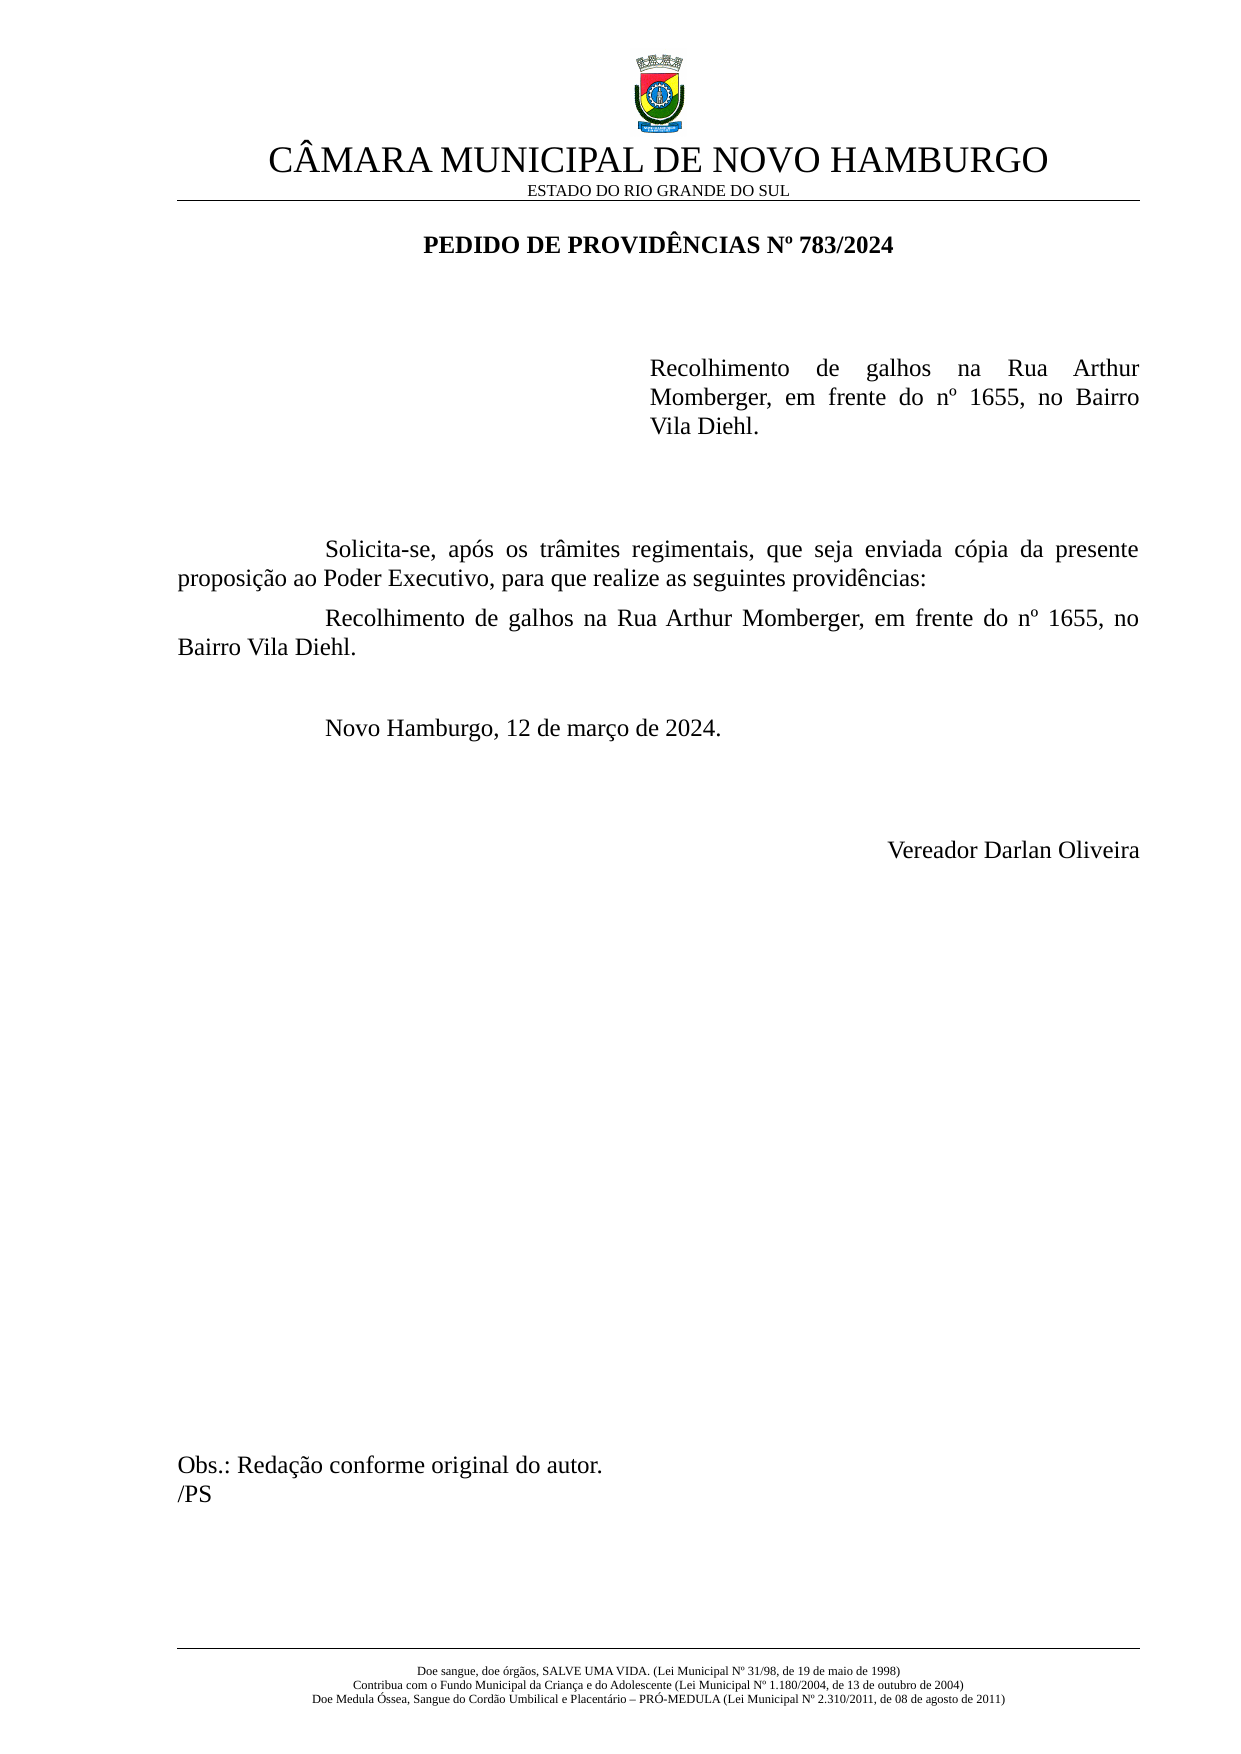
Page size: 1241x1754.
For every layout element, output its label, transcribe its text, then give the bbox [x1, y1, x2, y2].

text /PS [177, 1479, 1140, 1508]
text Recolhimento de galhos na Rua Arthur Momberger, em frente do nº 1655, no Bairro Vila Diehl. [649, 353, 1140, 439]
text PEDIDO DE PROVIDÊNCIAS Nº 783/2024 [177, 230, 1140, 259]
text Solicita-se, após os trâmites regimentais, que seja enviada cópia da presente proposição ao Poder Executivo, para que realize as seguintes providências: [177, 534, 1140, 592]
text Recolhimento de galhos na Rua Arthur Momberger, em frente do nº 1655, no Bairro Vila Diehl. [177, 603, 1140, 661]
text Novo Hamburgo, 12 de março de 2024. [177, 713, 1140, 742]
text Obs.: Redação conforme original do autor. [177, 1450, 1140, 1479]
picture [630, 48, 687, 137]
text Vereador Darlan Oliveira [177, 835, 1140, 863]
